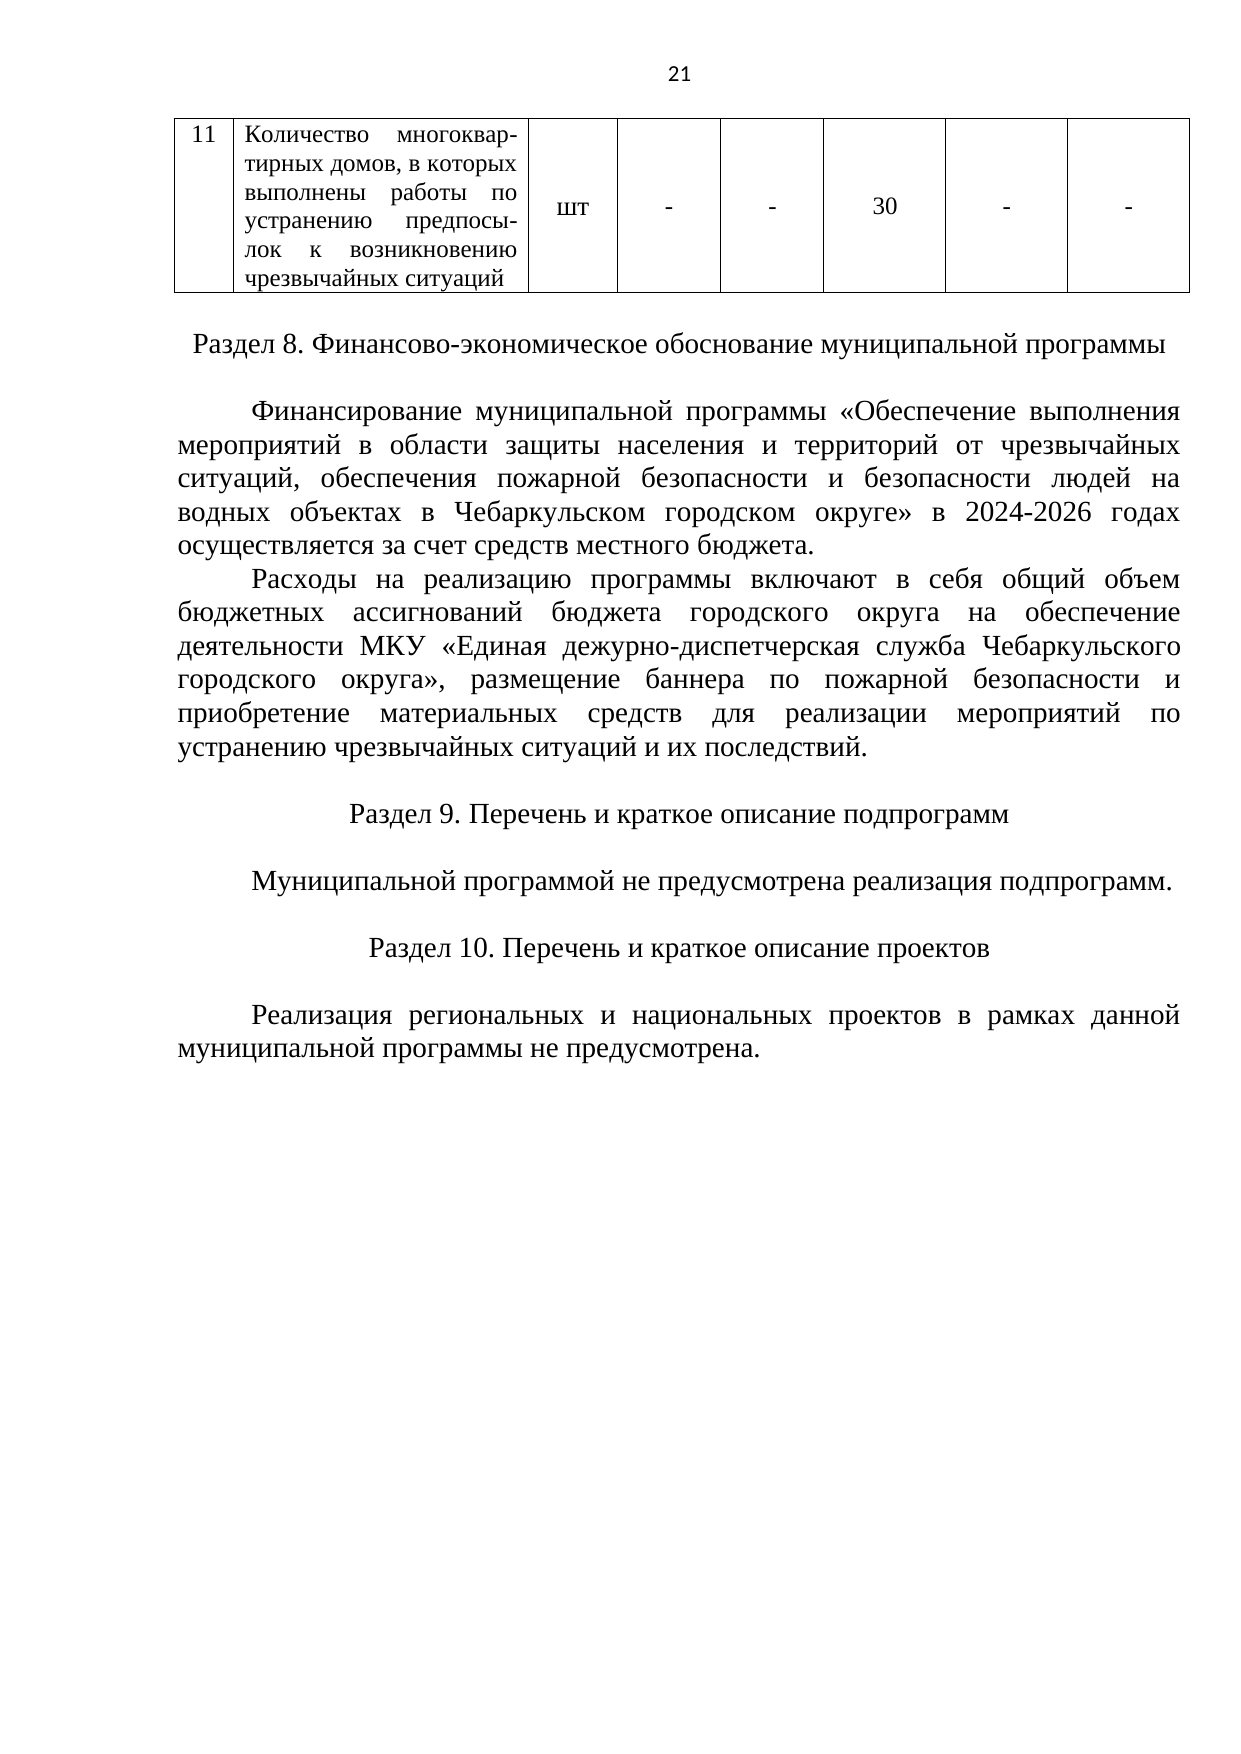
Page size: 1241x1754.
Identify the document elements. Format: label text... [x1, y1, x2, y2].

table_cell - [946, 119, 1067, 292]
text Расходы на реализацию программы включают в себя общий объем бюджетных ассигнований бюджета городского округа на обеспечение деятельности МКУ «Единая дежурно-диспетчерская служба Чебаркульского городского округа», размещение баннера по пожарной безопасности и приобретение материальных средств для реализации мероприятий по устранению чрезвычайных ситуаций и их последствий. [177, 561, 1181, 762]
table_cell - [721, 119, 823, 292]
text Финансирование муниципальной программы «Обеспечение выполнения мероприятий в области защиты населения и территорий от чрезвычайных ситуаций, обеспечения пожарной безопасности и безопасности людей на водных объектах в Чебаркульском городском округе» в 2024-2026 годах осуществляется за счет средств местного бюджета. [177, 393, 1181, 561]
text Реализация региональных и национальных проектов в рамках данной муниципальной программы не предусмотрена. [177, 997, 1181, 1064]
text Муниципальной программой не предусмотрена реализация подпрограмм. [177, 863, 1181, 896]
table_cell Количество многоквар­тирных домов, в которых выполнены работы по устранению предпосы­лок к возникновению чрезвычайных ситуаций [234, 119, 528, 292]
table_cell - [1068, 119, 1189, 292]
text Раздел 9. Перечень и краткое описание подпрограмм [177, 796, 1181, 829]
text Раздел 8. Финансово-экономическое обоснование муниципальной программы [177, 326, 1181, 360]
table_cell шт [529, 119, 617, 292]
table_cell 11 [175, 119, 233, 292]
text Раздел 10. Перечень и краткое описание проектов [177, 930, 1181, 963]
table_cell 30 [824, 119, 945, 292]
table_cell - [618, 119, 720, 292]
